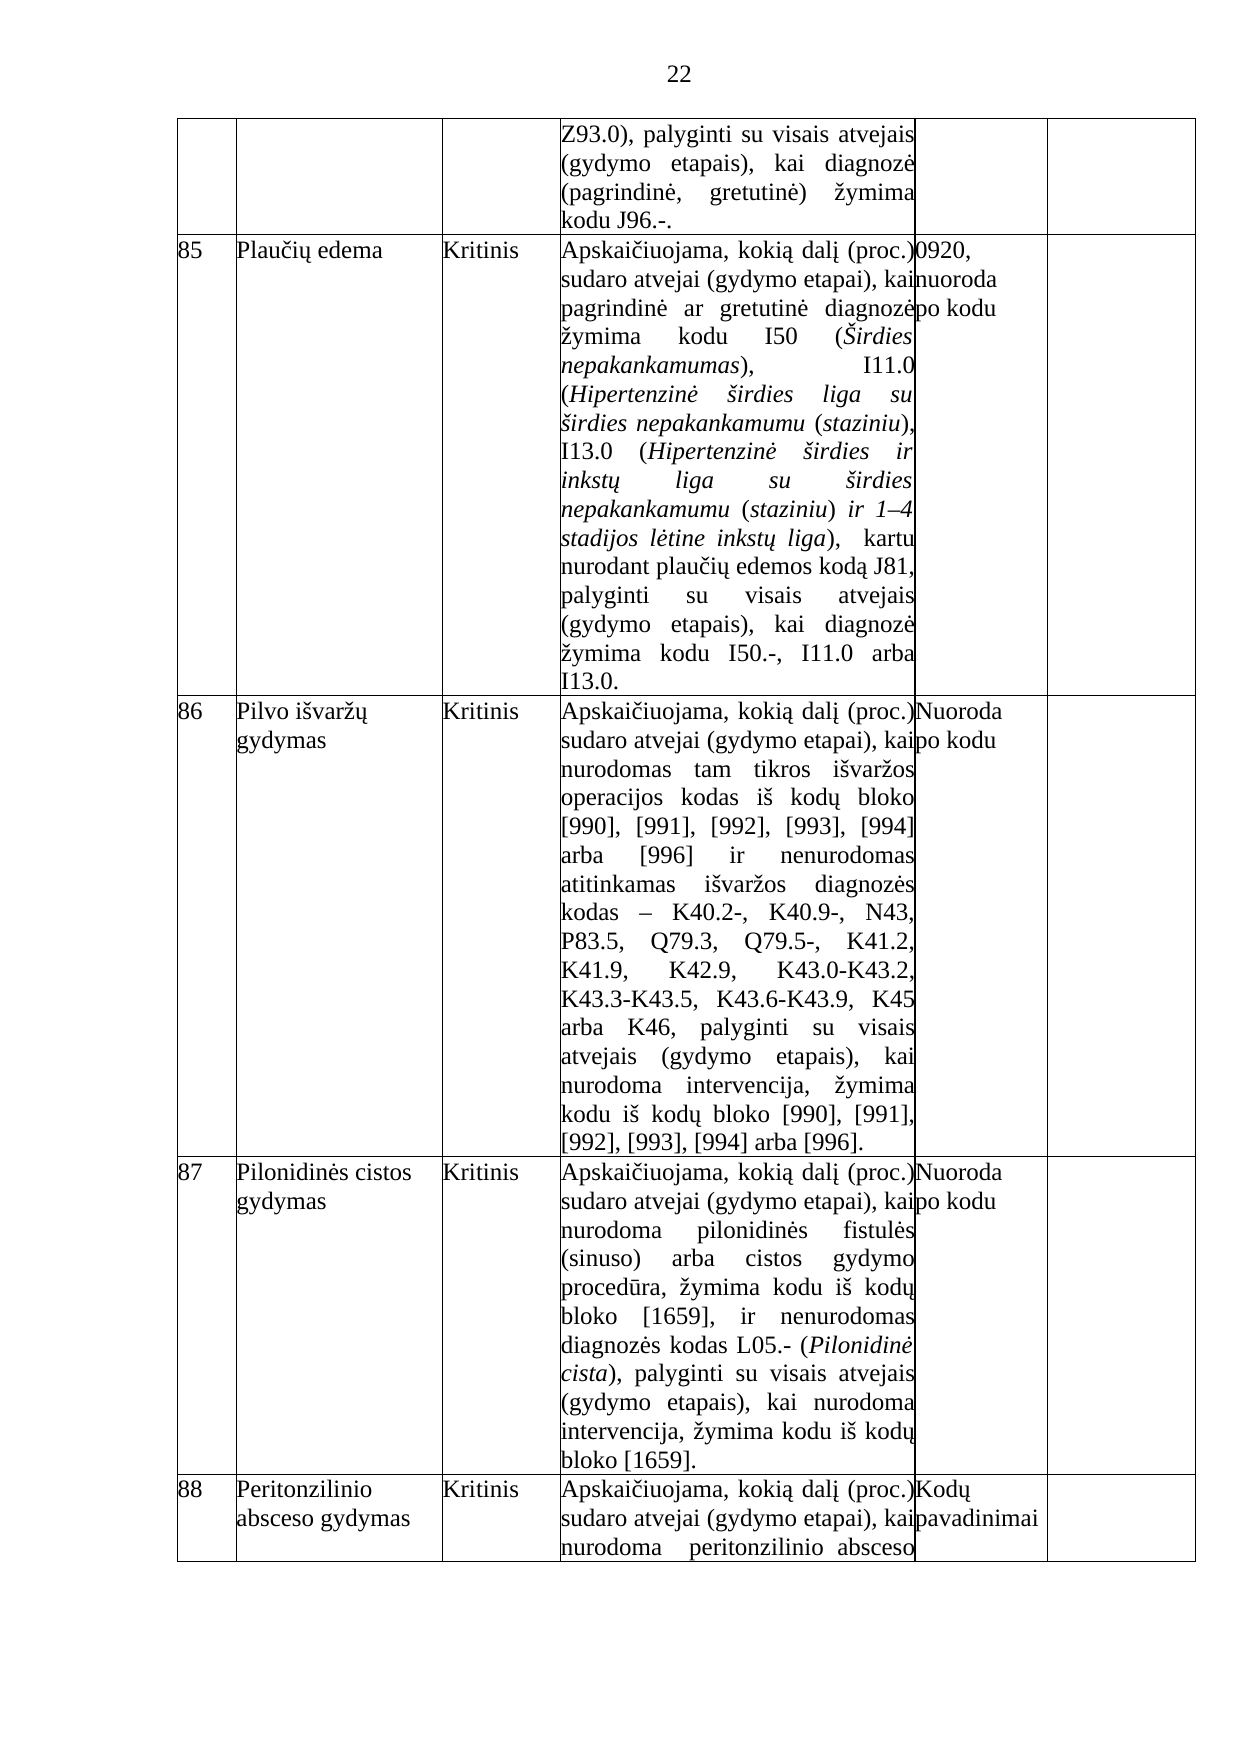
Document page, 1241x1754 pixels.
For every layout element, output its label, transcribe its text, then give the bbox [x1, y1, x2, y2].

table_cell Peritonzilinio absceso gydymas [237, 1475, 442, 1561]
table_cell Plaučių edema [237, 235, 442, 695]
table_cell Apskaičiuojama, kokią dalį (proc.) sudaro atvejai (gydymo etapai), kai nurodomas tam tikros išvaržos operacijos kodas iš kodų bloko [990], [991], [992], [993], [994] arba [996] ir nenurodomas atitinkamas išvaržos diagnozės kodas – K40.2-, K40.9-, N43, P83.5, Q79.3, Q79.5-, K41.2, K41.9, K42.9, K43.0-K43.2, K43.3-K43.5, K43.6-K43.9, K45 arba K46, palyginti su visais atvejais (gydymo etapais), kai nurodoma intervencija, žymima kodu iš kodų bloko [990], [991], [992], [993], [994] arba [996]. [561, 696, 914, 1156]
table_cell Kritinis [443, 235, 560, 695]
table_cell [1048, 696, 1195, 1156]
table_cell 85 [178, 235, 236, 695]
table_cell Apskaičiuojama, kokią dalį (proc.) sudaro atvejai (gydymo etapai), kai nurodoma peritonzilinio absceso [561, 1475, 914, 1561]
table_cell Nuoroda po kodu [916, 1157, 1047, 1473]
table_cell 88 [178, 1475, 236, 1561]
table_cell [237, 119, 442, 234]
table_cell 86 [178, 696, 236, 1156]
table_cell [1048, 235, 1195, 695]
table_cell Kritinis [443, 1157, 560, 1473]
table_cell [1048, 119, 1195, 234]
table_cell Apskaičiuojama, kokią dalį (proc.) sudaro atvejai (gydymo etapai), kai nurodoma pilonidinės fistulės (sinuso) arba cistos gydymo procedūra, žymima kodu iš kodų bloko [1659], ir nenurodomas diagnozės kodas L05.- (Pilonidinė cista), palyginti su visais atvejais (gydymo etapais), kai nurodoma intervencija, žymima kodu iš kodų bloko [1659]. [561, 1157, 914, 1473]
table_cell Kritinis [443, 696, 560, 1156]
table_cell [178, 119, 236, 234]
table_cell [916, 119, 1047, 234]
table_cell [1048, 1475, 1195, 1561]
table_cell Pilvo išvaržų gydymas [237, 696, 442, 1156]
table_cell Apskaičiuojama, kokią dalį (proc.) sudaro atvejai (gydymo etapai), kai pagrindinė ar gretutinė diagnozė žymima kodu I50 (Širdies nepakankamumas), I11.0 (Hipertenzinė širdies liga su širdies nepakankamumu (staziniu), I13.0 (Hipertenzinė širdies ir inkstų liga su širdies nepakankamumu (staziniu) ir 1–4 stadijos lėtine inkstų liga), kartu nurodant plaučių edemos kodą J81, palyginti su visais atvejais (gydymo etapais), kai diagnozė žymima kodu I50.-, I11.0 arba I13.0. [561, 235, 914, 695]
table_cell Nuoroda po kodu [916, 696, 1047, 1156]
table_cell 0920, nuoroda po kodu [916, 235, 1047, 695]
table_cell Kodų pavadinimai [916, 1475, 1047, 1561]
table_cell 87 [178, 1157, 236, 1473]
table_cell [1048, 1157, 1195, 1473]
table_cell Pilonidinės cistos gydymas [237, 1157, 442, 1473]
table_cell Kritinis [443, 1475, 560, 1561]
table_cell Apskaičiuojama, kokią dalį (proc.) sudaro atvejai (gydymo etapai), kai pagrindinė ar gretutinė diagnozė žymima kodu J96.- (Kvėpavimo nepakankamumas, neklasifikuojamas kitur) ir nenurodomas intervencijos kodas 92044-00 [1889] arba 90225-00 [642], arba kodas iš šių kodų blokų – [569], [570] ar [571] (išskyrus atvejus, kai pacientas miršta arba nurodomi intervencijos kodai 92052-00 [1890] ar 90179-06 [568], ar kodas iš kodų bloko [536] arba diagnozės kodai Z43.0 ir Z93.0), palyginti su visais atvejais (gydymo etapais), kai diagnozė (pagrindinė, gretutinė) žymima kodu J96.-. [561, 119, 914, 234]
table_cell Įspėjamasis [443, 119, 560, 234]
